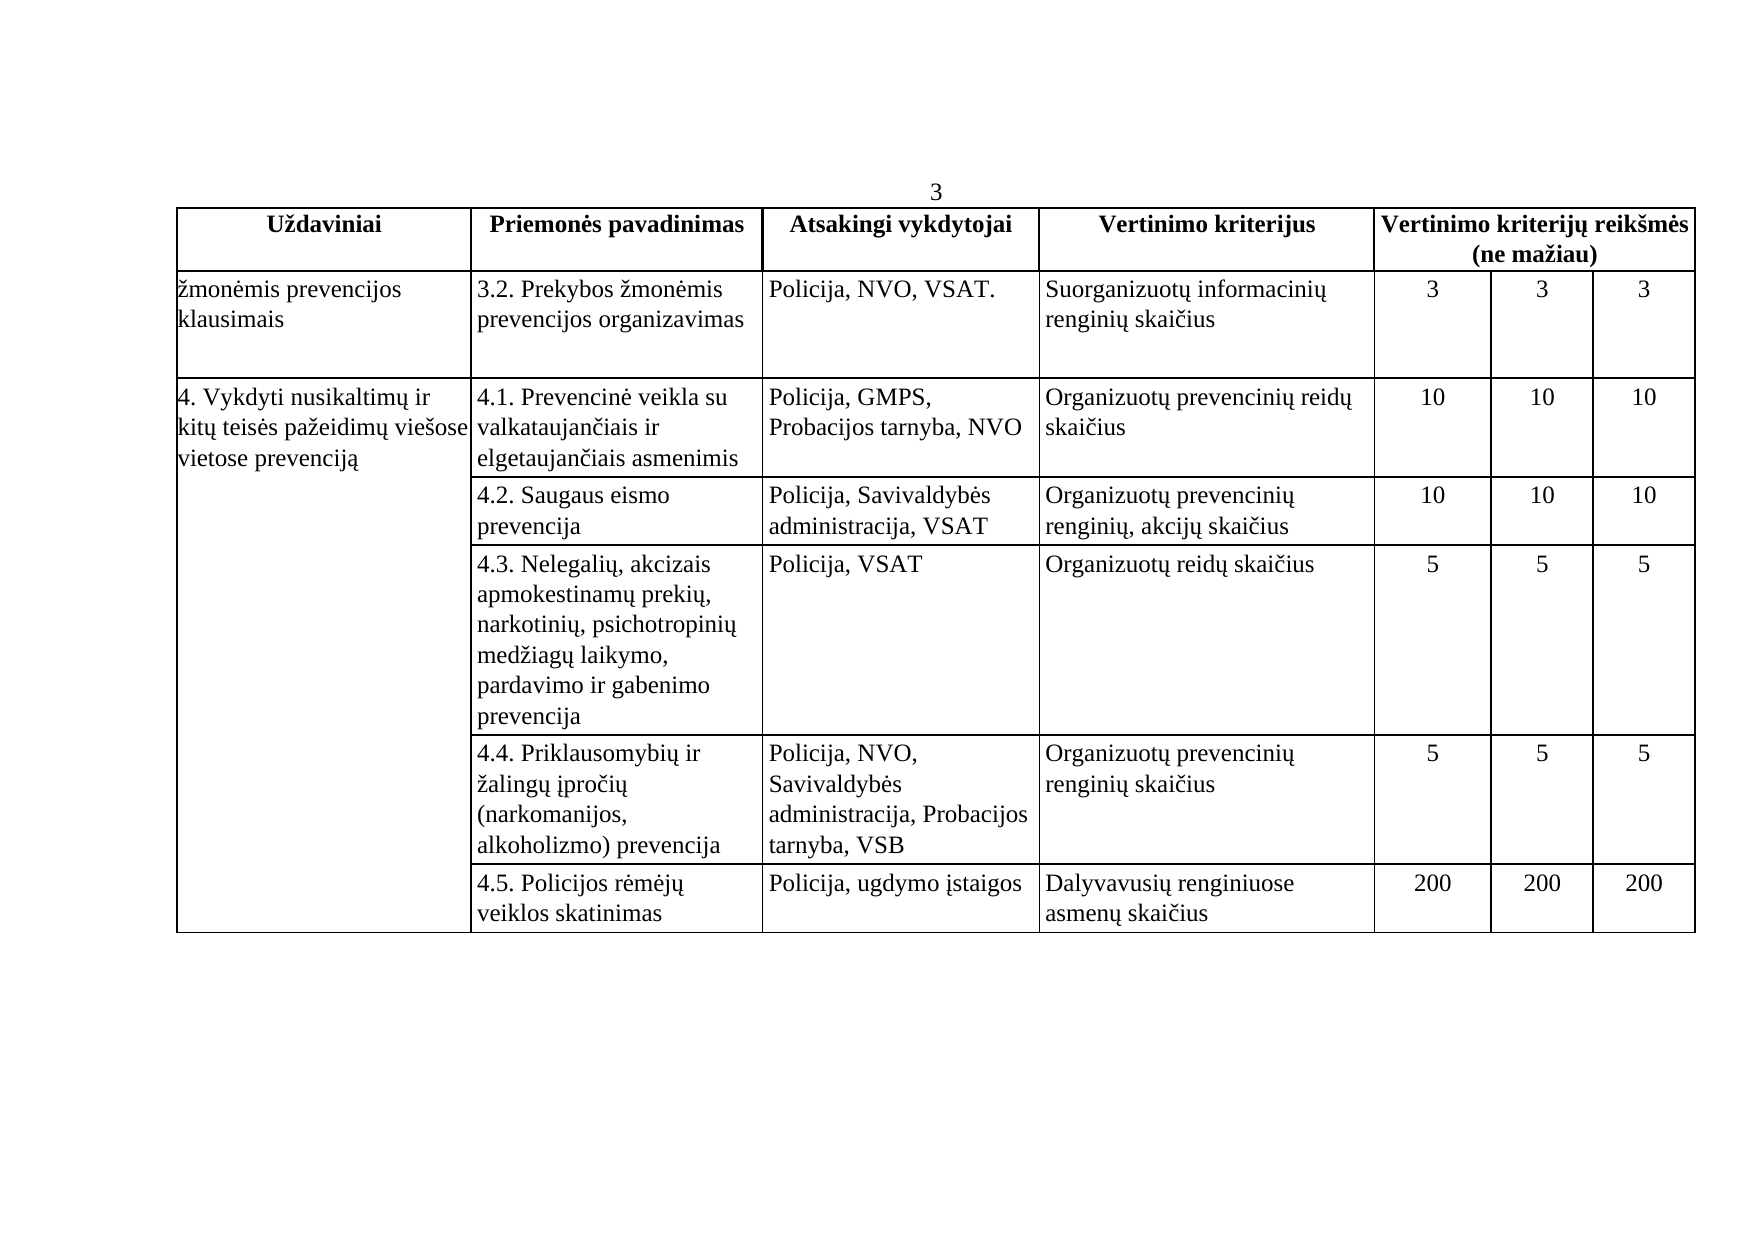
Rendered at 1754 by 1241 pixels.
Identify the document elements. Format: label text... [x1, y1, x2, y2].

table_cell 5 [1492, 546, 1592, 734]
table_cell Organizuotų reidų skaičius [1040, 546, 1374, 734]
table_cell 10 [1375, 478, 1490, 544]
table_cell Policija, ugdymo įstaigos [763, 865, 1039, 931]
table_cell Policija, Savivaldybės administracija, VSAT [763, 478, 1039, 544]
table_cell 4.4. Priklausomybių ir žalingų įpročių (narkomanijos, alkoholizmo) prevencija [472, 736, 762, 863]
table_cell 10 [1594, 379, 1694, 476]
table_cell 5 [1594, 736, 1694, 863]
table_cell 3 [1492, 272, 1592, 377]
table_cell 4.3. Nelegalių, akcizais apmokestinamų prekių, narkotinių, psichotropinių medžiagų laikymo, pardavimo ir gabenimo prevencija [472, 546, 762, 734]
table_cell Organizuotų prevencinių renginių skaičius [1040, 736, 1374, 863]
table_cell 4. Vykdyti nusikaltimų ir kitų teisės pažeidimų viešose vietose prevenciją [178, 379, 470, 931]
table_cell 3 [1375, 272, 1490, 377]
table_header Atsakingi vykdytojai [764, 209, 1038, 269]
table_cell Policija, NVO, Savivaldybės administracija, Probacijos tarnyba, VSB [763, 736, 1039, 863]
table_cell 3 [1594, 272, 1694, 377]
table_header Priemonės pavadinimas [472, 209, 761, 269]
table_cell 200 [1594, 865, 1694, 931]
table_header Uždaviniai [178, 209, 470, 269]
table_cell Policija, VSAT [763, 546, 1039, 734]
table_cell Dalyvavusių renginiuose asmenų skaičius [1040, 865, 1374, 931]
table_cell 200 [1375, 865, 1490, 931]
table_cell žmonėmis prevencijos klausimais [178, 272, 470, 377]
table_cell Organizuotų prevencinių reidų skaičius [1040, 379, 1374, 476]
table_cell 4.1. Prevencinė veikla su valkataujančiais ir elgetaujančiais asmenimis [472, 379, 762, 476]
table_cell Policija, GMPS, Probacijos tarnyba, NVO [763, 379, 1039, 476]
table_cell 10 [1375, 379, 1490, 476]
table_cell Organizuotų prevencinių renginių, akcijų skaičius [1040, 478, 1374, 544]
table_cell 3.2. Prekybos žmonėmis prevencijos organizavimas [472, 272, 762, 377]
table_cell 5 [1492, 736, 1592, 863]
table_cell 5 [1375, 546, 1490, 734]
table_cell 5 [1375, 736, 1490, 863]
table_cell 5 [1594, 546, 1694, 734]
table_header Vertinimo kriterijų reikšmės (ne mažiau) [1375, 209, 1694, 269]
table_cell 200 [1492, 865, 1592, 931]
table_cell 4.2. Saugaus eismo prevencija [472, 478, 762, 544]
table_cell 10 [1492, 478, 1592, 544]
table_cell 10 [1594, 478, 1694, 544]
table_cell Policija, NVO, VSAT. [763, 272, 1039, 377]
table_header Vertinimo kriterijus [1040, 209, 1373, 269]
table_cell Suorganizuotų informacinių renginių skaičius [1040, 272, 1374, 377]
table_cell 10 [1492, 379, 1592, 476]
table_cell 4.5. Policijos rėmėjų veiklos skatinimas [472, 865, 762, 931]
